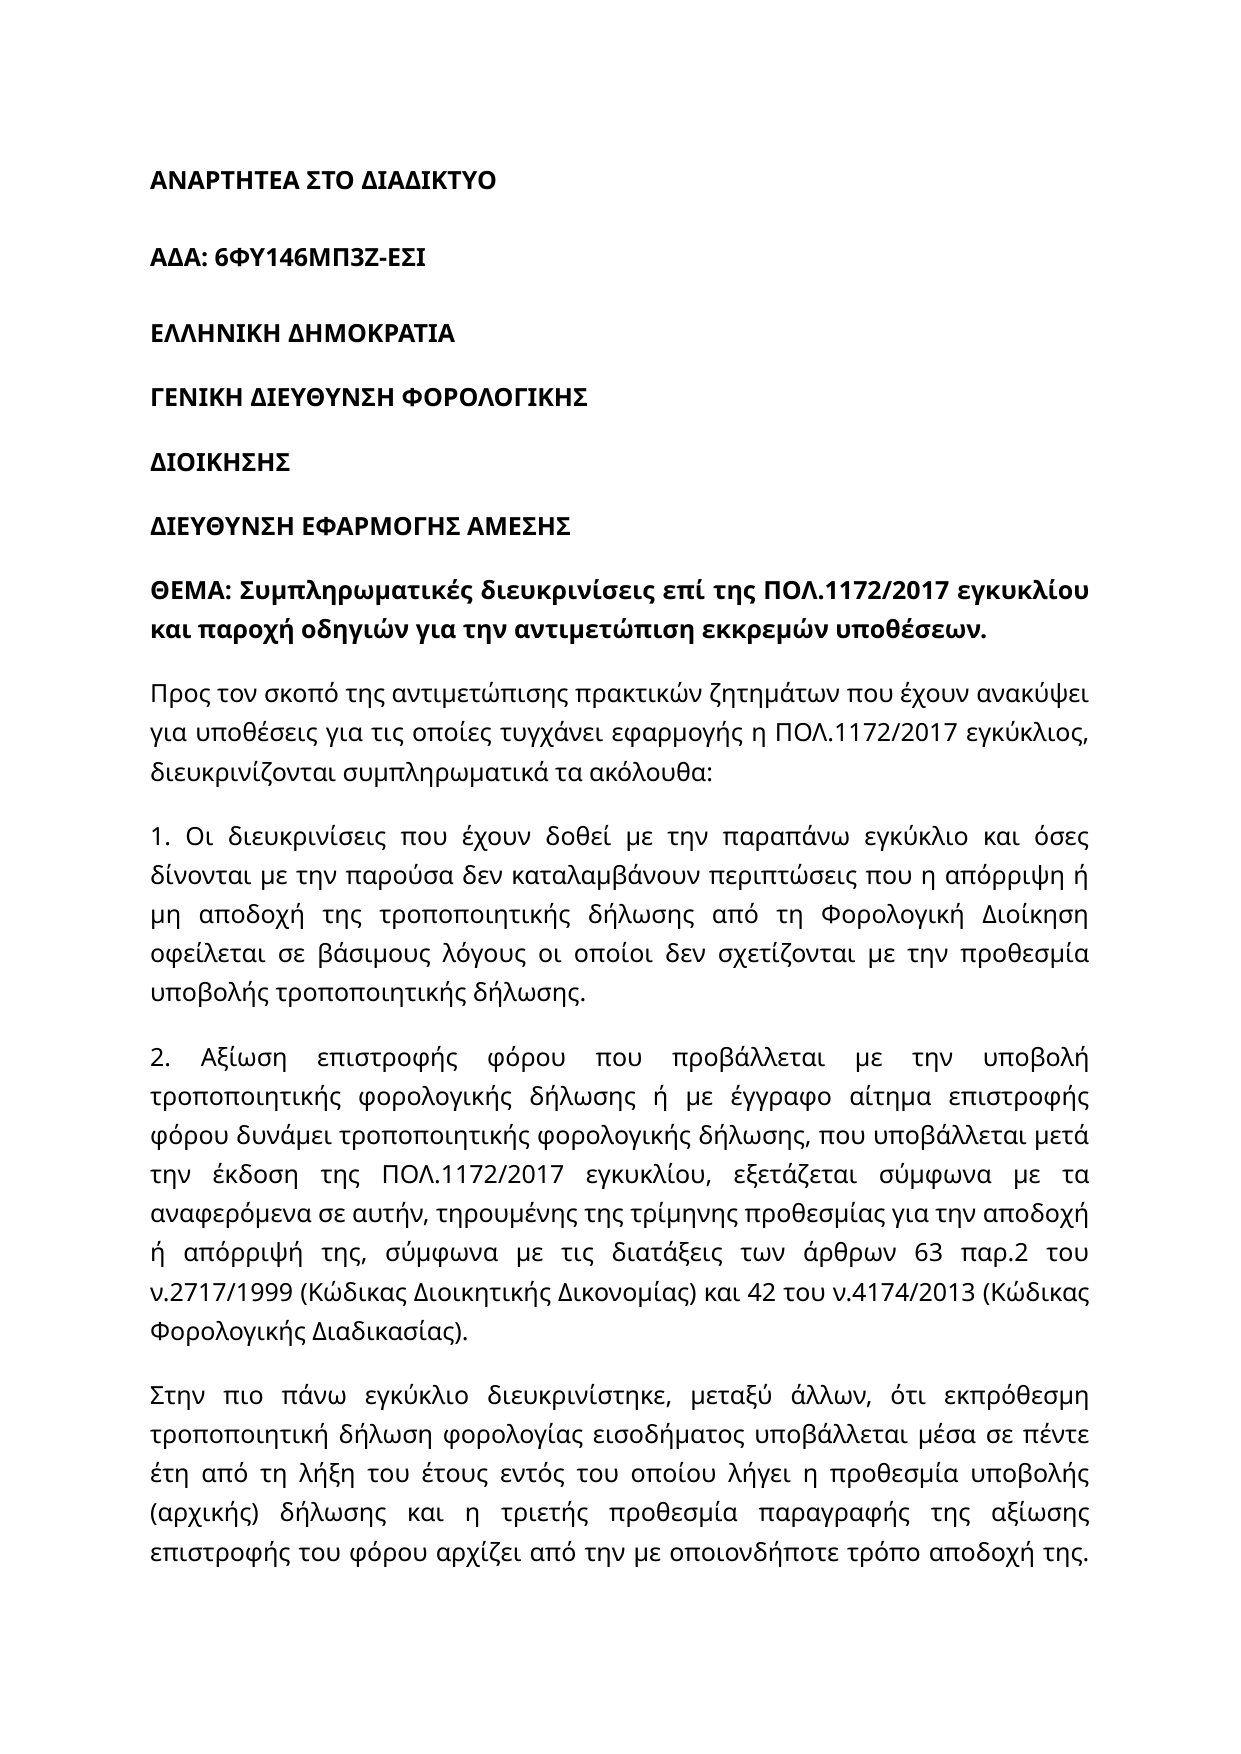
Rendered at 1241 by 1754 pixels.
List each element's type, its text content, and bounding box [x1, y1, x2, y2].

text ΘΕΜΑ: Συμπληρωματικές διευκρινίσεις επί της ΠΟΛ.1172/2017 εγκυκλίου και παροχή οδηγιών για την αντιμετώπιση εκκρεμών υποθέσεων. [150, 572, 1090, 646]
text 1. Οι διευκρινίσεις που έχουν δοθεί με την παραπάνω εγκύκλιο και όσες δίνονται με την παρούσα δεν καταλαμβάνουν περιπτώσεις που η απόρριψη ή μη αποδοχή της τροποποιητικής δήλωσης από τη Φορολογική Διοίκηση οφείλεται σε βάσιμους λόγους οι οποίοι δεν σχετίζονται με την προθεσμία υποβολής τροποποιητικής δήλωσης. [150, 818, 1090, 1009]
text ΓΕΝΙΚΗ ΔΙΕΥΘΥΝΣΗ ΦΟΡΟΛΟΓΙΚΗΣ [150, 380, 1090, 414]
text ΔΙΟΙΚΗΣΗΣ [150, 444, 1090, 478]
title ΑΔΑ: 6ΦΥ146ΜΠ3Ζ-ΕΣΙ [150, 239, 1090, 273]
title ΑΝΑΡΤΗΤΕΑ ΣΤΟ ΔΙΑΔΙΚΤΥΟ [150, 162, 1090, 197]
text Στην πιο πάνω εγκύκλιο διευκρινίστηκε, μεταξύ άλλων, ότι εκπρόθεσμη τροποποιητική δήλωση φορολογίας εισοδήματος υποβάλλεται μέσα σε πέντε έτη από τη λήξη του έτους εντός του οποίου λήγει η προθεσμία υποβολής (αρχικής) δήλωσης και η τριετής προθεσμία παραγραφής της αξίωσης επιστροφής του φόρου αρχίζει από την με οποιονδήποτε τρόπο αποδοχή της. [150, 1377, 1090, 1568]
text 2. Αξίωση επιστροφής φόρου που προβάλλεται με την υποβολή τροποποιητικής φορολογικής δήλωσης ή με έγγραφο αίτημα επιστροφής φόρου δυνάμει τροποποιητικής φορολογικής δήλωσης, που υποβάλλεται μετά την έκδοση της ΠΟΛ.1172/2017 εγκυκλίου, εξετάζεται σύμφωνα με τα αναφερόμενα σε αυτήν, τηρουμένης της τρίμηνης προθεσμίας για την αποδοχή ή απόρριψή της, σύμφωνα με τις διατάξεις των άρθρων 63 παρ.2 του ν.2717/1999 (Κώδικας Διοικητικής Δικονομίας) και 42 του ν.4174/2013 (Κώδικας Φορολογικής Διαδικασίας). [150, 1039, 1090, 1347]
text Προς τον σκοπό της αντιμετώπισης πρακτικών ζητημάτων που έχουν ανακύψει για υποθέσεις για τις οποίες τυγχάνει εφαρμογής η ΠΟΛ.1172/2017 εγκύκλιος, διευκρινίζονται συμπληρωματικά τα ακόλουθα: [150, 676, 1090, 788]
text ΕΛΛΗΝΙΚΗ ΔΗΜΟΚΡΑΤΙΑ [150, 316, 1090, 350]
text ΔΙΕΥΘΥΝΣΗ ΕΦΑΡΜΟΓΗΣ ΑΜΕΣΗΣ [150, 508, 1090, 542]
